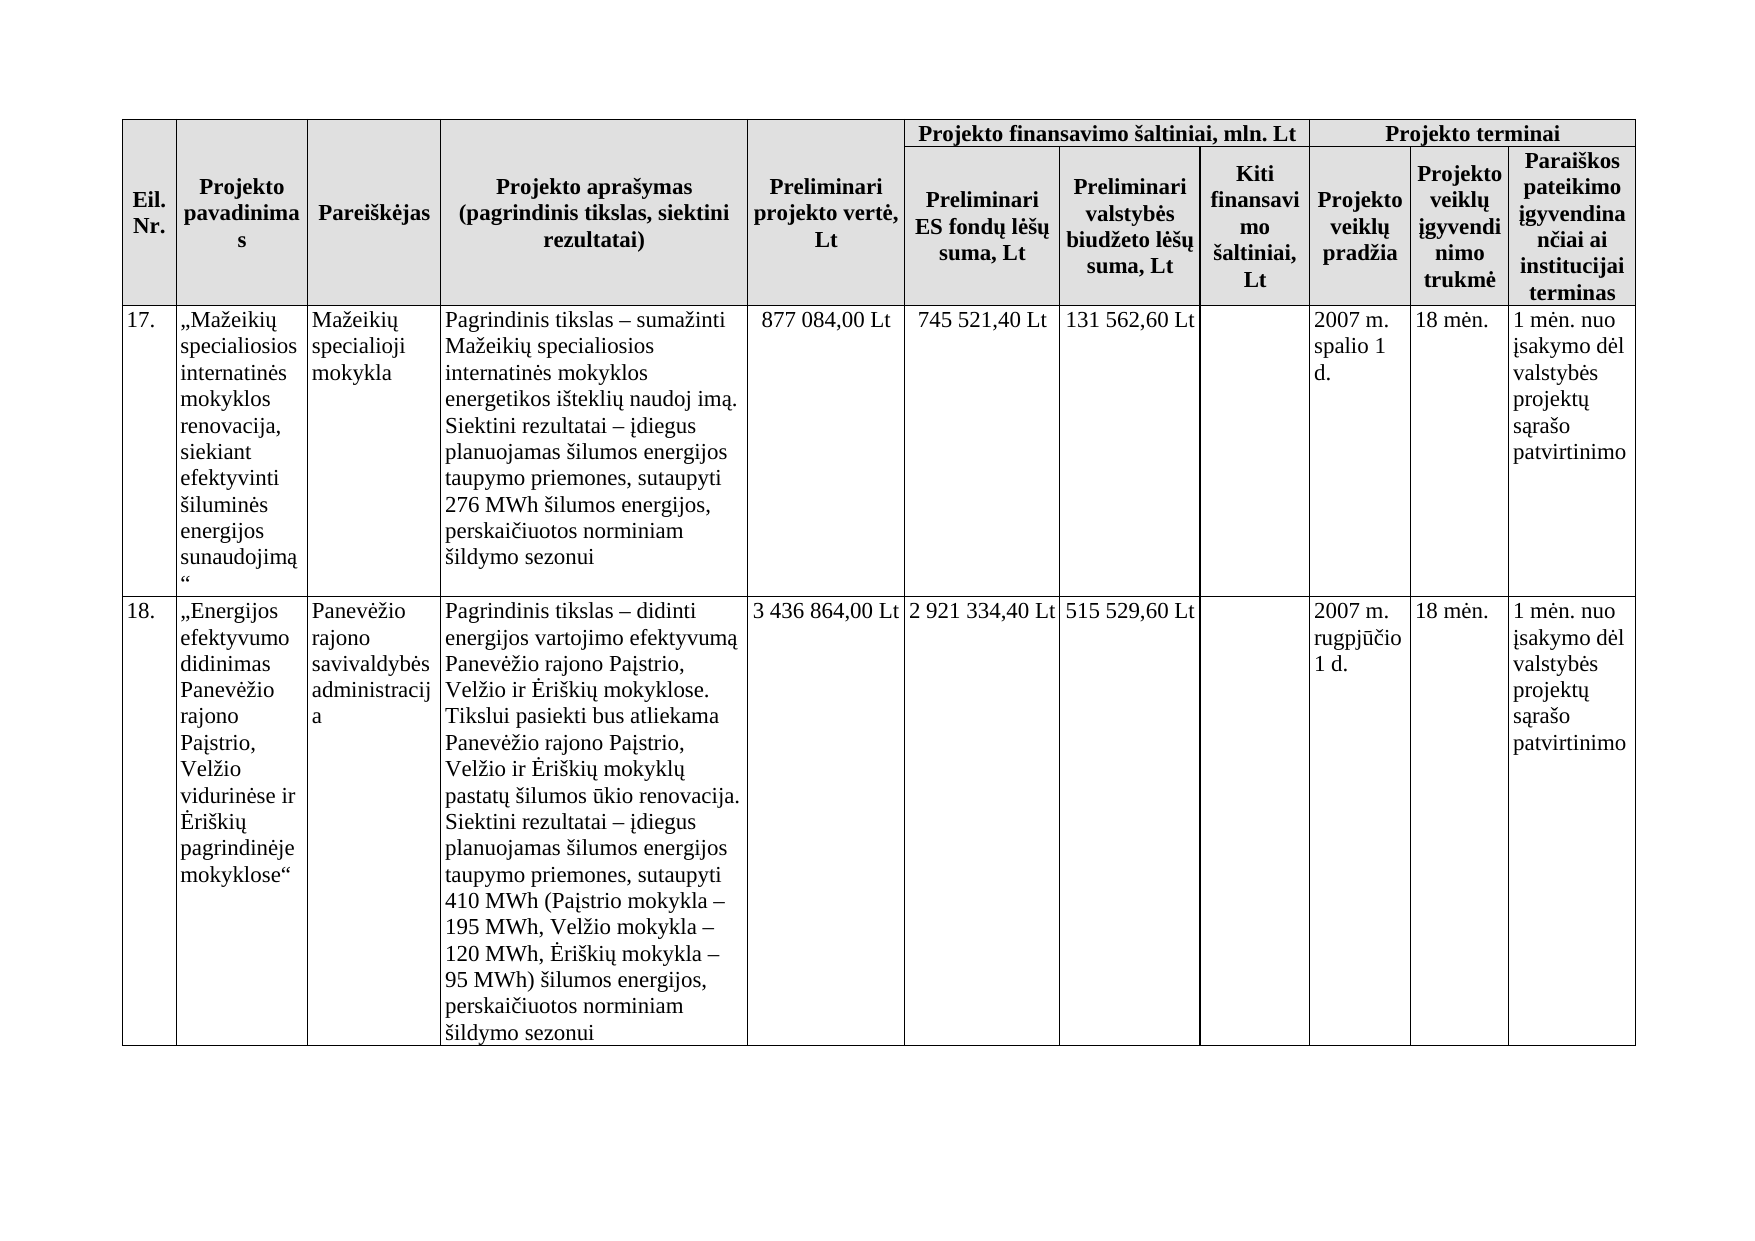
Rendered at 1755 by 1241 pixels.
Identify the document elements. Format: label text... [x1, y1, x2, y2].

table_cell 131 562,60 Lt [1060, 306, 1199, 596]
table_cell Projekto veiklų įgyvendinimo trukmė [1411, 147, 1508, 305]
table_header Projekto aprašymas (pagrindinis tikslas, siektini rezultatai) [441, 120, 747, 305]
table_header Preliminari projekto vertė, Lt [748, 120, 904, 305]
table_cell Kiti finansavimo šaltiniai, Lt [1201, 147, 1309, 305]
table_header Projekto pavadinimas [177, 120, 307, 305]
table_cell Projekto veiklų pradžia [1310, 147, 1410, 305]
table_cell Pagrindinis tikslas – didinti energijos vartojimo efektyvumą Panevėžio rajono Paįstrio, Velžio ir Ėriškių mokyklose. Tikslui pasiekti bus atliekama Panevėžio rajono Paįstrio, Velžio ir Ėriškių mokyklų pastatų šilumos ūkio renovacija. Siektini rezultatai – įdiegus planuojamas šilumos energijos taupymo priemones, sutaupyti 410 MWh (Paįstrio mokykla – 195 MWh, Velžio mokykla – 120 MWh, Ėriškių mokykla – 95 MWh) šilumos energijos, perskaičiuotos norminiam šildymo sezonui [441, 597, 747, 1045]
table_cell 877 084,00 Lt [748, 306, 904, 596]
table_cell Mažeikių specialioji mokykla [308, 306, 440, 596]
table_header Pareiškėjas [308, 120, 440, 305]
table_cell Paraiškos pateikimo įgyvendinančiai ai institucijai terminas [1509, 147, 1635, 305]
table_header Projekto finansavimo šaltiniai, mln. Lt [905, 120, 1309, 146]
table_cell 2007 m. rugpjūčio 1 d. [1310, 597, 1410, 1045]
table_cell 3 436 864,00 Lt [748, 597, 904, 1045]
table_cell „Energijos efektyvumo didinimas Panevėžio rajono Paįstrio, Velžio vidurinėse ir Ėriškių pagrindinėje mokyklose“ [177, 597, 307, 1045]
table_cell Pagrindinis tikslas – sumažinti Mažeikių specialiosios internatinės mokyklos energetikos išteklių naudoj imą. Siektini rezultatai – įdiegus planuojamas šilumos energijos taupymo priemones, sutaupyti 276 MWh šilumos energijos, perskaičiuotos norminiam šildymo sezonui [441, 306, 747, 596]
table_cell 745 521,40 Lt [905, 306, 1059, 596]
table_cell 1 mėn. nuo įsakymo dėl valstybės projektų sąrašo patvirtinimo [1509, 597, 1635, 1045]
table_cell 1 mėn. nuo įsakymo dėl valstybės projektų sąrašo patvirtinimo [1509, 306, 1635, 596]
table_cell Preliminari ES fondų lėšų suma, Lt [905, 147, 1059, 305]
table_cell 18 mėn. [1411, 597, 1508, 1045]
table_cell 2007 m. spalio 1 d. [1310, 306, 1410, 596]
table_cell [1201, 306, 1309, 596]
table_cell „Mažeikių specialiosios internatinės mokyklos renovacija, siekiant efektyvinti šiluminės energijos sunaudojimą“ [177, 306, 307, 596]
table_cell 17. [123, 306, 176, 596]
table_header Eil. Nr. [123, 120, 176, 305]
table_cell Preliminari valstybės biudžeto lėšų suma, Lt [1060, 147, 1199, 305]
table_cell 2 921 334,40 Lt [905, 597, 1059, 1045]
table_cell Panevėžio rajono savivaldybės administracija [308, 597, 440, 1045]
table_cell [1201, 597, 1309, 1045]
table_cell 18 mėn. [1411, 306, 1508, 596]
table_cell 515 529,60 Lt [1060, 597, 1199, 1045]
table_header Projekto terminai [1310, 120, 1635, 146]
table_cell 18. [123, 597, 176, 1045]
